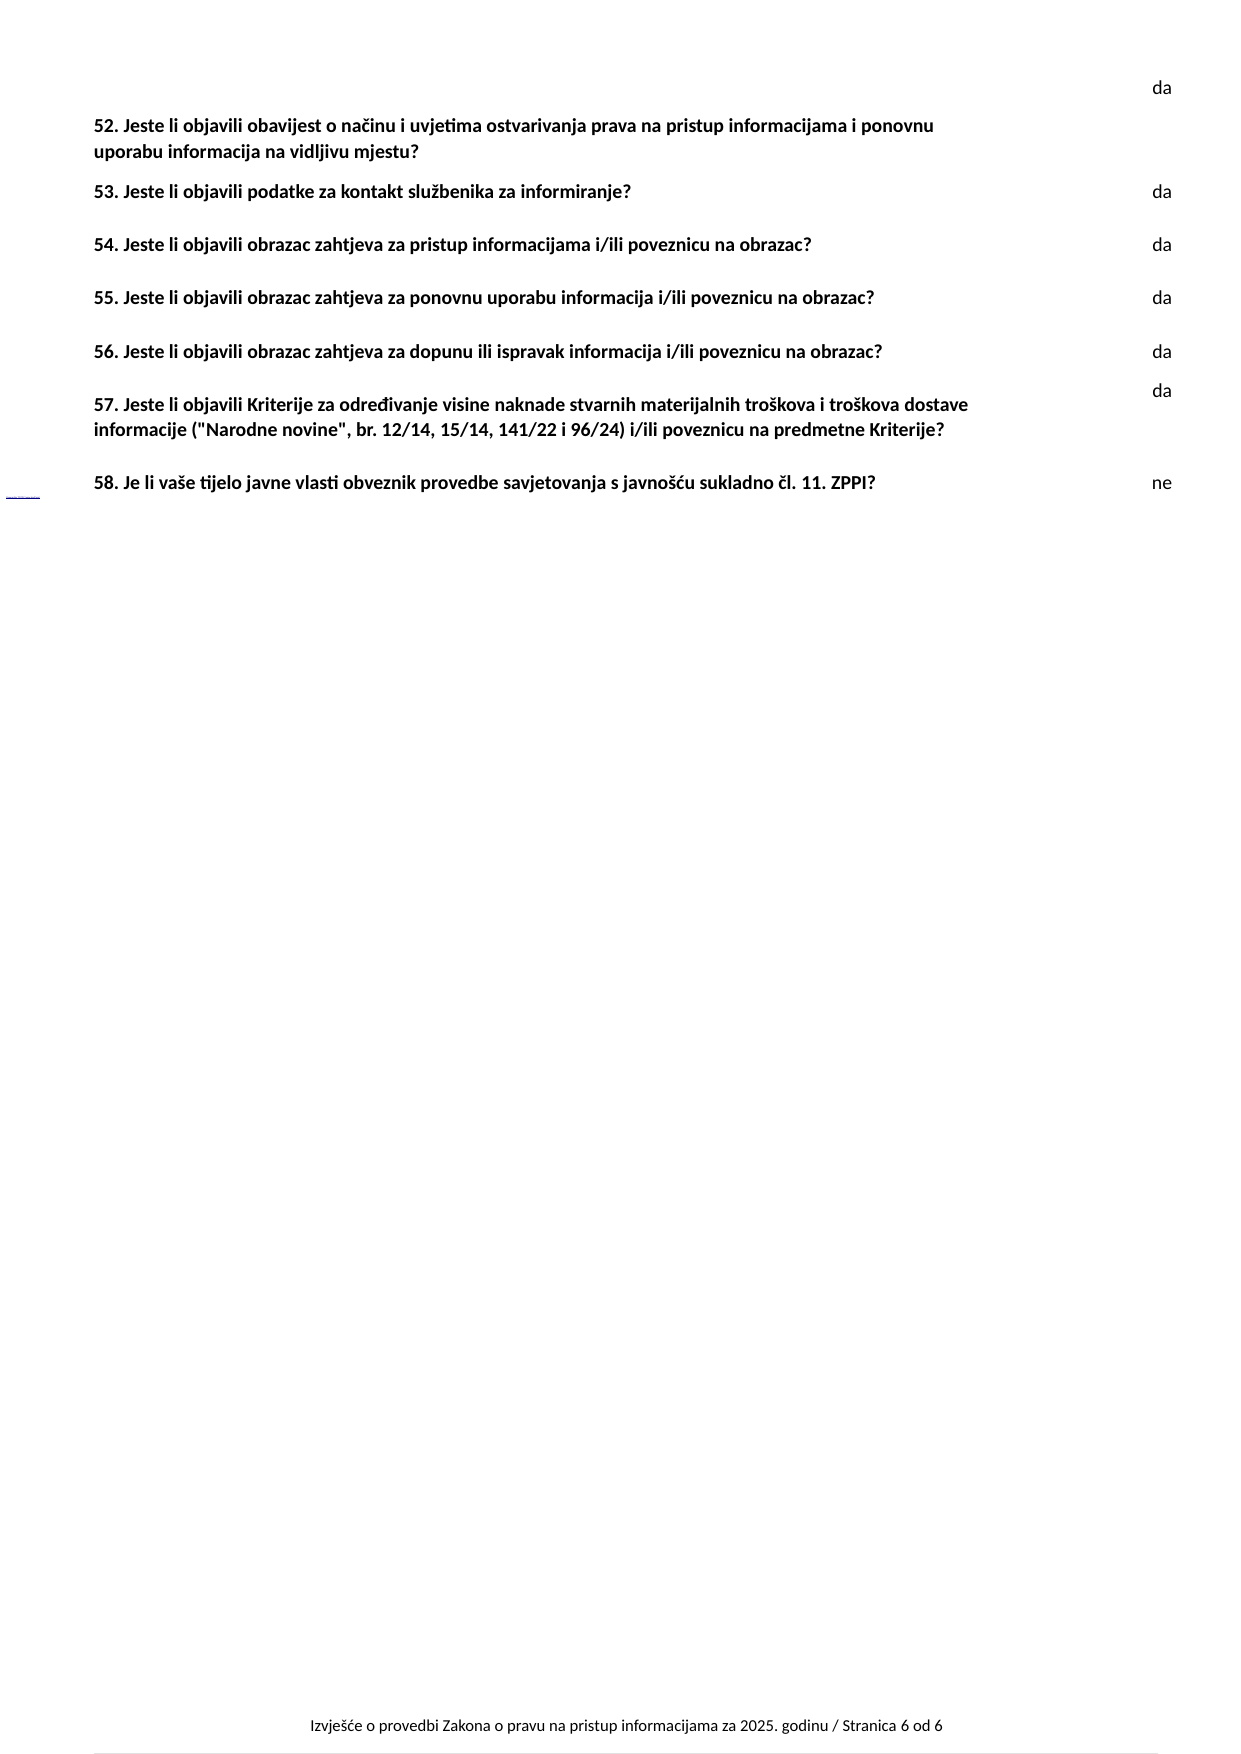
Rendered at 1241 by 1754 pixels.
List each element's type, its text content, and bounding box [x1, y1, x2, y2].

table_cell da [1152, 272, 1172, 325]
table_cell 57. Jeste li objavili Kriterije za određivanje visine naknade stvarnih materijalnih troškova i troškova dostave informacije ("Narodne novine", br. 12/14, 15/14, 141/22 i 96/24) i/ili poveznicu na predmetne Kriterije? [92, 378, 1152, 457]
table_cell da [1152, 378, 1172, 457]
table_cell ne [1152, 457, 1172, 496]
table_cell 56. Jeste li objavili obrazac zahtjeva za dopunu ili ispravak informacija i/ili poveznicu na obrazac? [92, 325, 1152, 378]
table_cell 55. Jeste li objavili obrazac zahtjeva za ponovnu uporabu informacija i/ili poveznicu na obrazac? [92, 272, 1152, 325]
table_cell da [1152, 218, 1172, 272]
table_cell 58. Je li vaše tijelo javne vlasti obveznik provedbe savjetovanja s javnošću sukladno čl. 11. ZPPI? [92, 457, 1152, 496]
table_cell da [1152, 75, 1172, 165]
table_cell 54. Jeste li objavili obrazac zahtjeva za pristup informacijama i/ili poveznicu na obrazac? [92, 218, 1152, 272]
table_cell 52. Jeste li objavili obavijest o načinu i uvjetima ostvarivanja prava na pristup informacijama i ponovnu uporabu informacija na vidljivu mjestu? [92, 75, 1152, 165]
table_cell da [1152, 165, 1172, 218]
table_cell da [1152, 325, 1172, 378]
table_cell 53. Jeste li objavili podatke za kontakt službenika za informiranje? [92, 165, 1152, 218]
